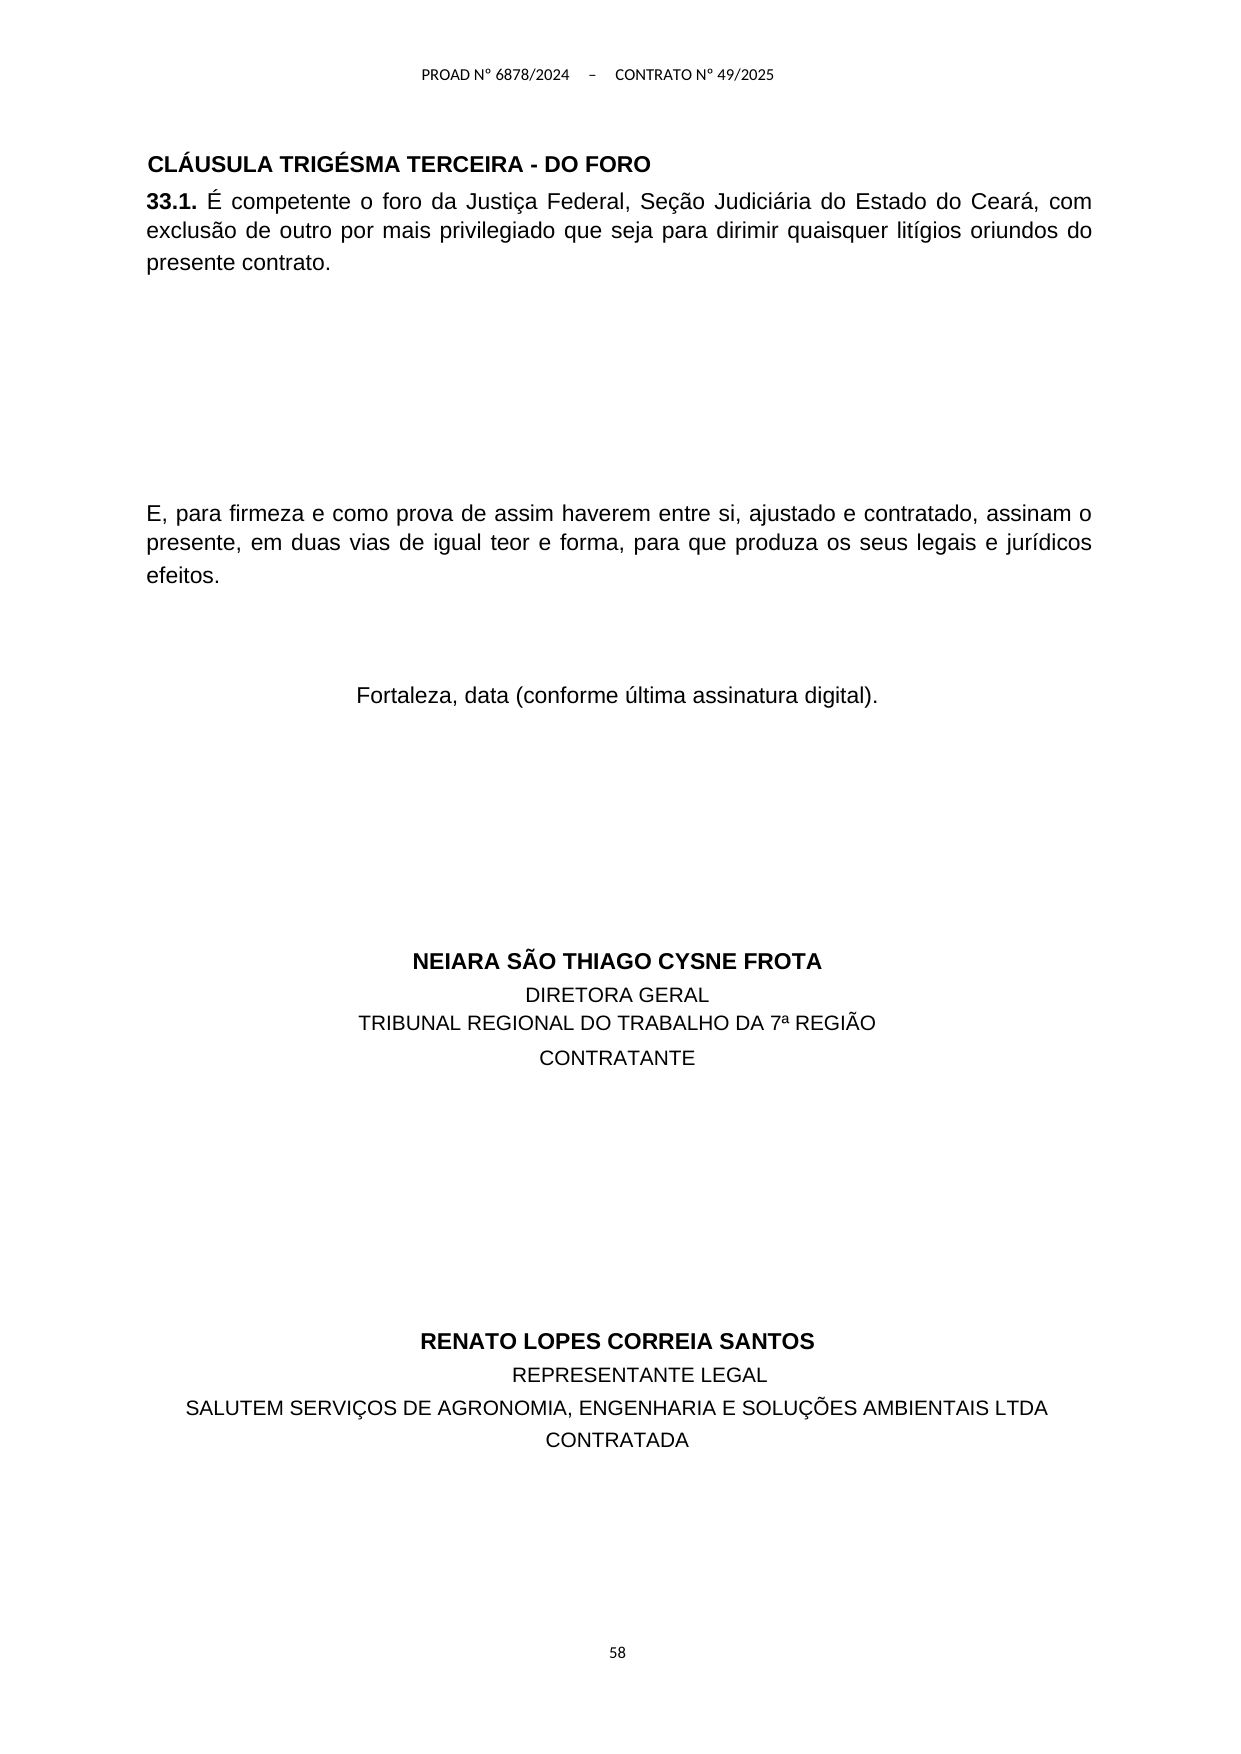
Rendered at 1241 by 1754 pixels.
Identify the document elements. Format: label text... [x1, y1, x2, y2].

subtitle CLÁUSULA TRIGÉSMA TERCEIRA - DO FORO [147, 148, 1094, 178]
text 33.1. É competente o foro da Justiça Federal, Seção Judiciária do Estado do Ceará, com exclusão de outro por mais privilegiado que seja para dirimir quaisquer litígios oriundos do presente contrato. [146, 188, 1093, 277]
text CONTRATANTE [148, 1041, 1092, 1072]
text E, para firmeza e como prova de assim haverem entre si, ajustado e contratado, assinam o presente, em duas vias de igual teor e forma, para que produza os seus legais e jurídicos efeitos. [146, 500, 1093, 589]
text SALUTEM SERVIÇOS DE AGRONOMIA, ENGENHARIA E SOLUÇÕES AMBIENTAIS LTDA [148, 1391, 1092, 1421]
text DIRETORA GERAL [148, 978, 1092, 1008]
text NEIARA SÃO THIAGO CYSNE FROTA [289, 945, 951, 975]
text TRIBUNAL REGIONAL DO TRABALHO DA 7ª REGIÃO [148, 1011, 1092, 1034]
text REPRESENTANTE LEGAL [148, 1358, 1126, 1388]
text RENATO LOPES CORREIA SANTOS [289, 1325, 952, 1356]
text CONTRATADA [148, 1423, 1092, 1454]
text Fortaleza, data (conforme última assinatura digital). [148, 679, 1092, 710]
